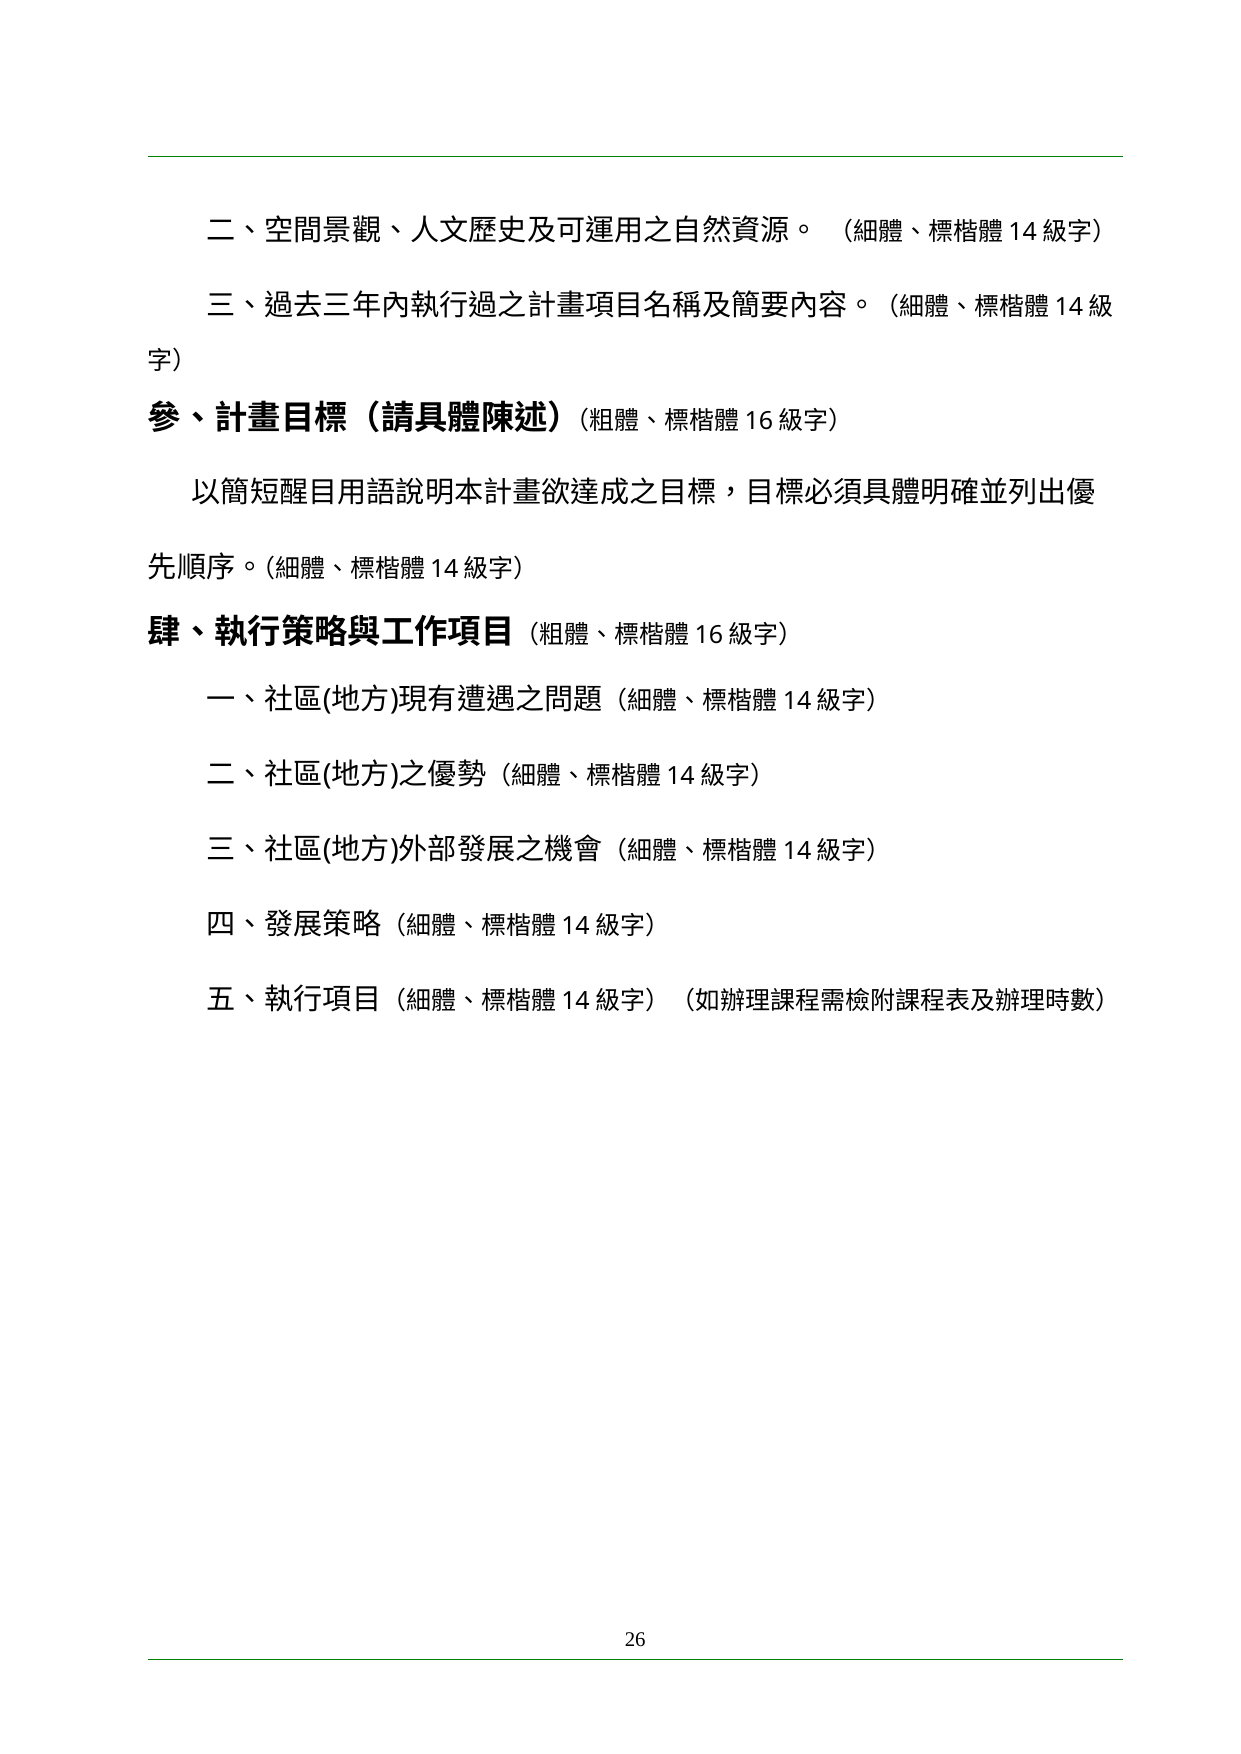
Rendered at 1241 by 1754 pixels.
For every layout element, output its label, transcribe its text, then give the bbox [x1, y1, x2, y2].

text 一、社區(地方)現有遭遇之問題（細體、標楷體14級字） [148, 659, 1122, 734]
text 以簡短醒目用語說明本計畫欲達成之目標，目標必須具體明確並列出優先順序。（細體、標楷體14級字） [148, 452, 1122, 602]
text 參、計畫目標（請具體陳述）（粗體、標楷體16級字） [148, 377, 1122, 452]
text 肆、執行策略與工作項目（粗體、標楷體16級字） [148, 610, 1122, 651]
text 五、執行項目（細體、標楷體14級字）（如辦理課程需檢附課程表及辦理時數） [148, 959, 1122, 1034]
text 四、發展策略（細體、標楷體14級字） [148, 884, 1122, 959]
text 三、過去三年內執行過之計畫項目名稱及簡要內容。（細體、標楷體14級字） [148, 265, 1122, 377]
text 三、社區(地方)外部發展之機會（細體、標楷體14級字） [148, 809, 1122, 884]
text 二、空間景觀、人文歷史及可運用之自然資源。（細體、標楷體14級字） [148, 190, 1122, 265]
text 二、社區(地方)之優勢（細體、標楷體14級字） [148, 734, 1122, 809]
